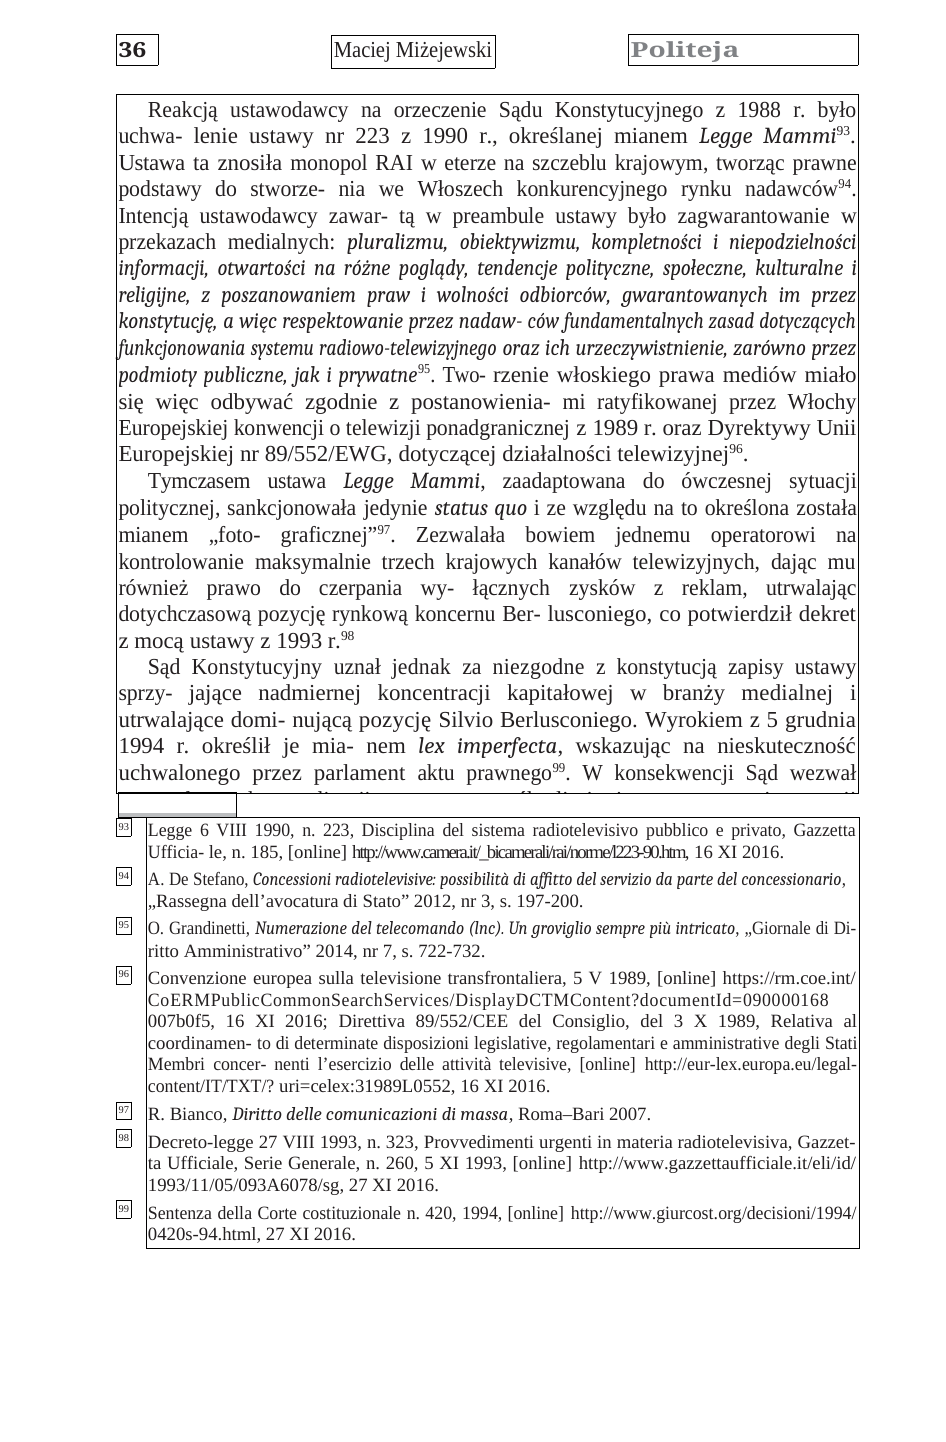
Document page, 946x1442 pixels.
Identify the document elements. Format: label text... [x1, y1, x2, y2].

text O. Grandinetti, Numerazione del telecomando (lnc). Un groviglio sempre più intricato, „Giornale di Di- ritto Amministrativo” 2014, nr 7, s. 722-732. [148, 917, 856, 961]
text A. De Stefano, Concessioni radiotelevisive: possibilità di affitto del servizio da parte del concessionario, [148, 868, 859, 890]
text 95 [118, 919, 131, 931]
text Tymczasem ustawa Legge Mammi, zaadaptowana do ówczesnej sytuacji politycznej, sankcjonowała jedynie status quo i ze względu na to określona została mianem „foto- graficznej”97. Zezwalała bowiem jednemu operatorowi na kontrolowanie maksymalnie trzech krajowych kanałów telewizyjnych, dając mu również prawo do czerpania wy- łącznych zysków z reklam, utrwalając dotychczasową pozycję rynkową koncernu Ber- lusconiego, co potwierdził dekret z mocą ustawy z 1993 r.98 [118, 467, 856, 653]
text 96 [118, 968, 131, 980]
text „Rassegna dell’avocatura di Stato” 2012, nr 3, s. 197-200. [148, 890, 859, 912]
text 93 [118, 821, 131, 832]
text Sąd Konstytucyjny uznał jednak za niezgodne z konstytucją zapisy ustawy sprzy- jające nadmiernej koncentracji kapitałowej w branży medialnej i utrwalające domi- nującą pozycję Silvio Berlusconiego. Wyrokiem z 5 grudnia 1994 r. określił je mia- nem lex imperfecta, wskazując na nieskuteczność uchwalonego przez parlament aktu prawnego99. W konsekwencji Sąd wezwał ustawodawcę do nowelizacji ustawy, w sposób eliminujący powstawanie pozycji uprzywilejowanych wśród nadawców [118, 653, 857, 793]
text Convenzione europea sulla televisione transfrontaliera, 5 V 1989, [online] https://rm.coe.int/ CoERMPublicCommonSearchServices/DisplayDCTMContent?documentId=090000168 007b0f5, 16 XI 2016; Direttiva 89/552/CEE del Consiglio, del 3 X 1989, Relativa al coordinamen- to di determinate disposizioni legislative, regolamentari e amministrative degli Stati Membri concer- nenti l’esercizio delle attività televisive, [online] http://eur-lex.europa.eu/legal-content/IT/TXT/? uri=celex:31989L0552, 16 XI 2016. [148, 967, 857, 1096]
text 98 [118, 1132, 131, 1144]
text Maciej Miżejewski [333, 37, 495, 63]
text Legge 6 VIII 1990, n. 223, Disciplina del sistema radiotelevisivo pubblico e privato, Gazzetta Ufficia- le, n. 185, [online] http://www.camera.it/_bicamerali/rai/norme/l223-90.htm, 16 XI 2016. [148, 819, 856, 862]
text Decreto-legge 27 VIII 1993, n. 323, Provvedimenti urgenti in materia radiotelevisiva, Gazzet- ta Ufficiale, Serie Generale, n. 260, 5 XI 1993, [online] http://www.gazzettaufficiale.it/eli/id/ 1993/11/05/093A6078/sg, 27 XI 2016. [148, 1131, 856, 1195]
text 99 [118, 1203, 131, 1214]
text Sentenza della Corte costituzionale n. 420, 1994, [online] http://www.giurcost.org/decisioni/1994/ 0420s-94.html, 27 XI 2016. [148, 1202, 856, 1245]
text Politeja 4(49)/2017 [630, 35, 858, 65]
text 366 [118, 35, 158, 65]
text 94 [118, 870, 131, 882]
text R. Bianco, Diritto delle comunicazioni di massa, Roma–Bari 2007. [148, 1103, 859, 1125]
text Reakcją ustawodawcy na orzeczenie Sądu Konstytucyjnego z 1988 r. było uchwa- lenie ustawy nr 223 z 1990 r., określanej mianem Legge Mammi93. Ustawa ta znosiła monopol RAI w eterze na szczeblu krajowym, tworząc prawne podstawy do stworze- nia we Włoszech konkurencyjnego rynku nadawców94. Intencją ustawodawcy zawar- tą w preambule ustawy było zagwarantowanie w przekazach medialnych: pluralizmu, obiektywizmu, kompletności i niepodzielności informacji, otwartości na różne poglądy, tendencje polityczne, społeczne, kulturalne i religijne, z poszanowaniem praw i wolności odbiorców, gwarantowanych im przez konstytucję, a więc respektowanie przez nadaw- ców fundamentalnych zasad dotyczących funkcjonowania systemu radiowo-telewizyjnego oraz ich urzeczywistnienie, zarówno przez podmioty publiczne, jak i prywatne95. Two- rzenie włoskiego prawa mediów miało się więc odbywać zgodnie z postanowienia- mi ratyfikowanej przez Włochy Europejskiej konwencji o telewizji ponadgranicznej z 1989 r. oraz Dyrektywy Unii Europejskiej nr 89/552/EWG, dotyczącej działalności telewizyjnej96. [118, 96, 857, 467]
text 97 [118, 1104, 131, 1116]
